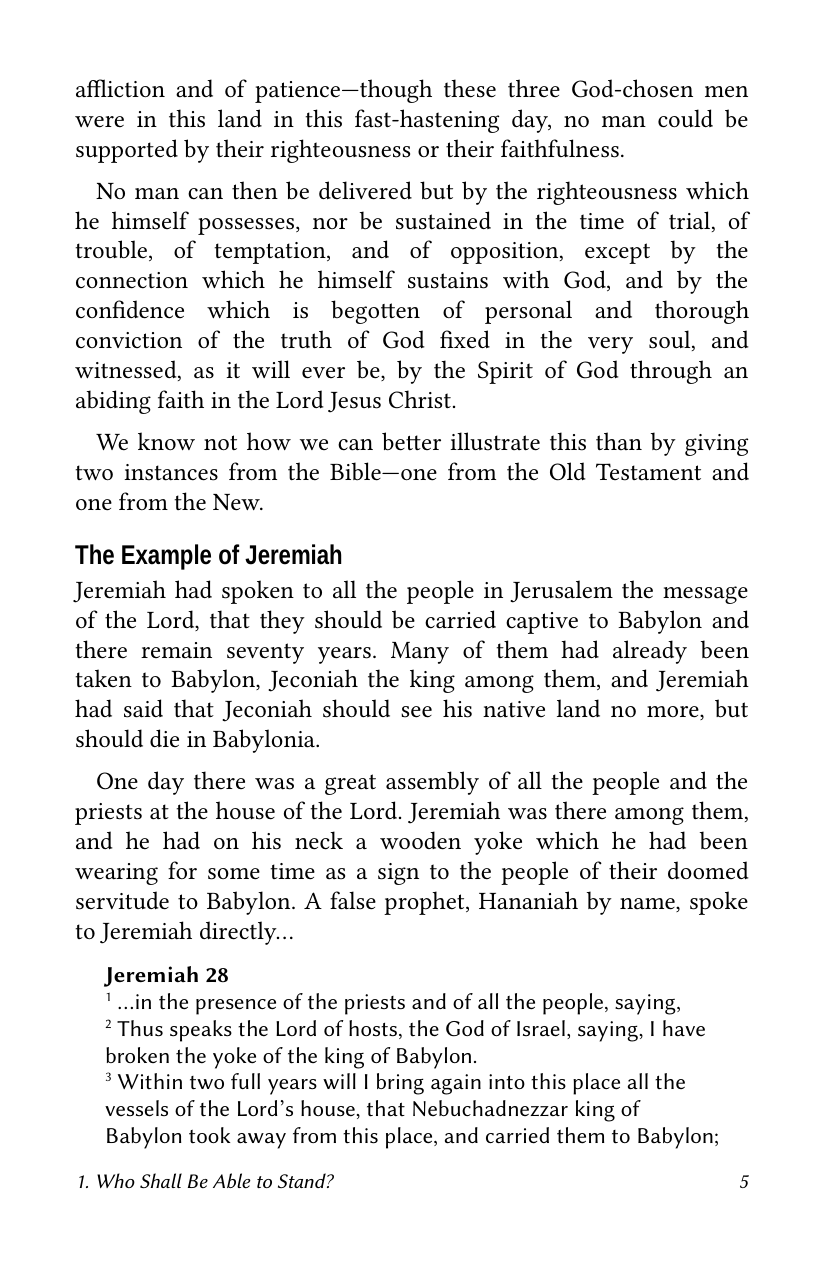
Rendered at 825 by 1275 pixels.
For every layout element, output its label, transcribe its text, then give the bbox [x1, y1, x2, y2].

text Jeremiah had spoken to all the people in Jerusalem the message of the Lord, that they should be carried captive to Babylon and there remain seventy years. Many of them had already been taken to Babylon, Jeconiah the king among them, and Jeremiah had said that Jeconiah should see his native land no more, but should die in Babylonia. [75, 576, 750, 754]
subtitle The Example of Jeremiah [75, 539, 750, 570]
text 1 ...in the presence of the priests and of all the people, saying, [105, 989, 720, 1015]
text One day there was a great assembly of all the people and the priests at the house of the Lord. Jeremiah was there among them, and he had on his neck a wooden yoke which he had been wearing for some time as a sign to the people of their doomed servitude to Babylon. A false prophet, Hananiah by name, spoke to Jeremiah directly… [75, 767, 750, 945]
text 2 Thus speaks the Lord of hosts, the God of Israel, saying, I have broken the yoke of the king of Babylon. [105, 1016, 720, 1069]
text No man can then be delivered but by the righteousness which he himself possesses, nor be sustained in the time of trial, of trouble, of temptation, and of opposition, except by the connection which he himself sustains with God, and by the confidence which is begotten of personal and thorough conviction of the truth of God fixed in the very soul, and witnessed, as it will ever be, by the Spirit of God through an abiding faith in the Lord Jesus Christ. [75, 177, 750, 414]
text We know not how we can better illustrate this than by giving two instances from the Bible—one from the Old Testament and one from the New. [75, 428, 750, 516]
text 3 Within two full years will I bring again into this place all the vessels of the Lord’s house, that Nebuchadnezzar king of Babylon took away from this place, and carried them to Babylon; [105, 1069, 720, 1149]
text Jeremiah 28 [105, 962, 750, 988]
text affliction and of patience—though these three God-chosen men were in this land in this fast-hastening day, no man could be supported by their righteousness or their faithfulness. [75, 75, 750, 163]
